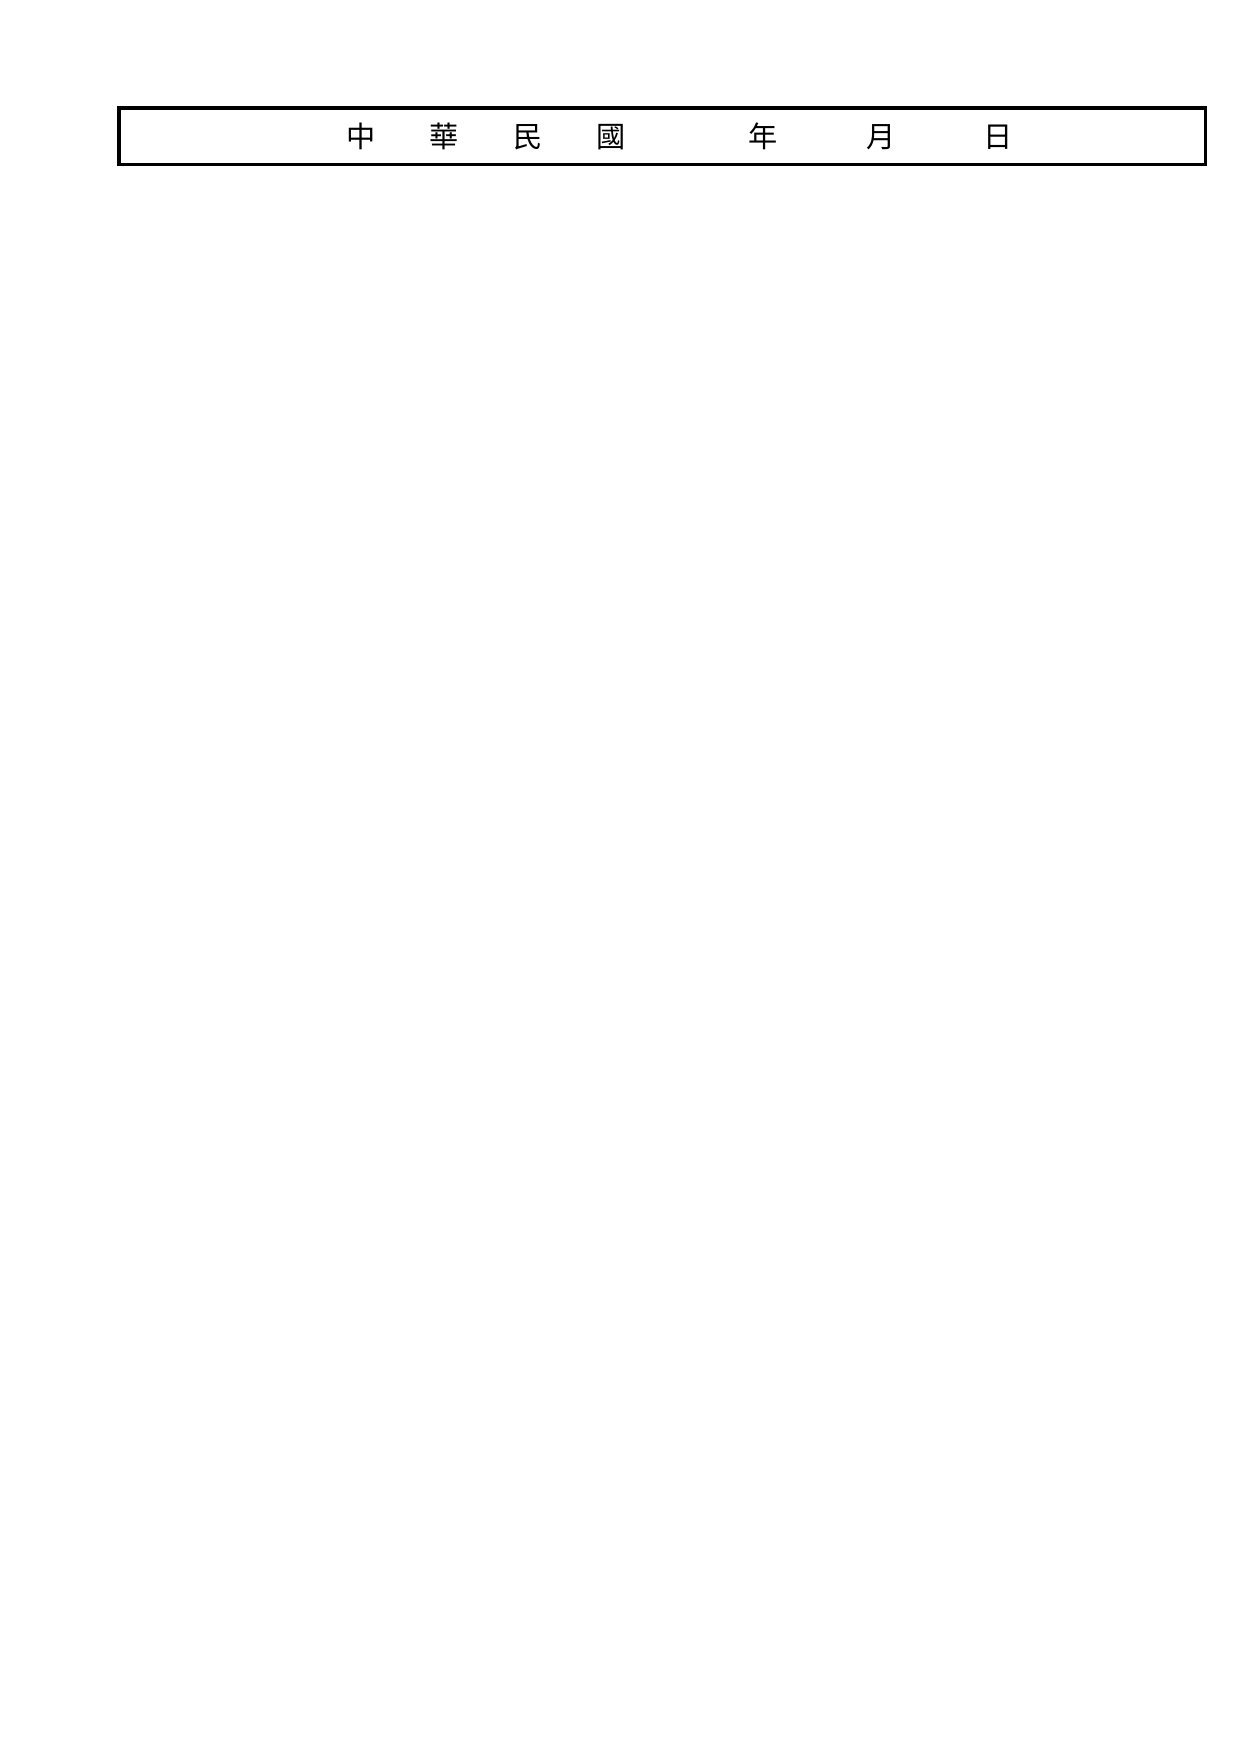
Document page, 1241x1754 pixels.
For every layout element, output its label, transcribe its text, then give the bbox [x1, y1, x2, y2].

table_cell 中 華 民 國 年 月 日 [121, 110, 1204, 163]
